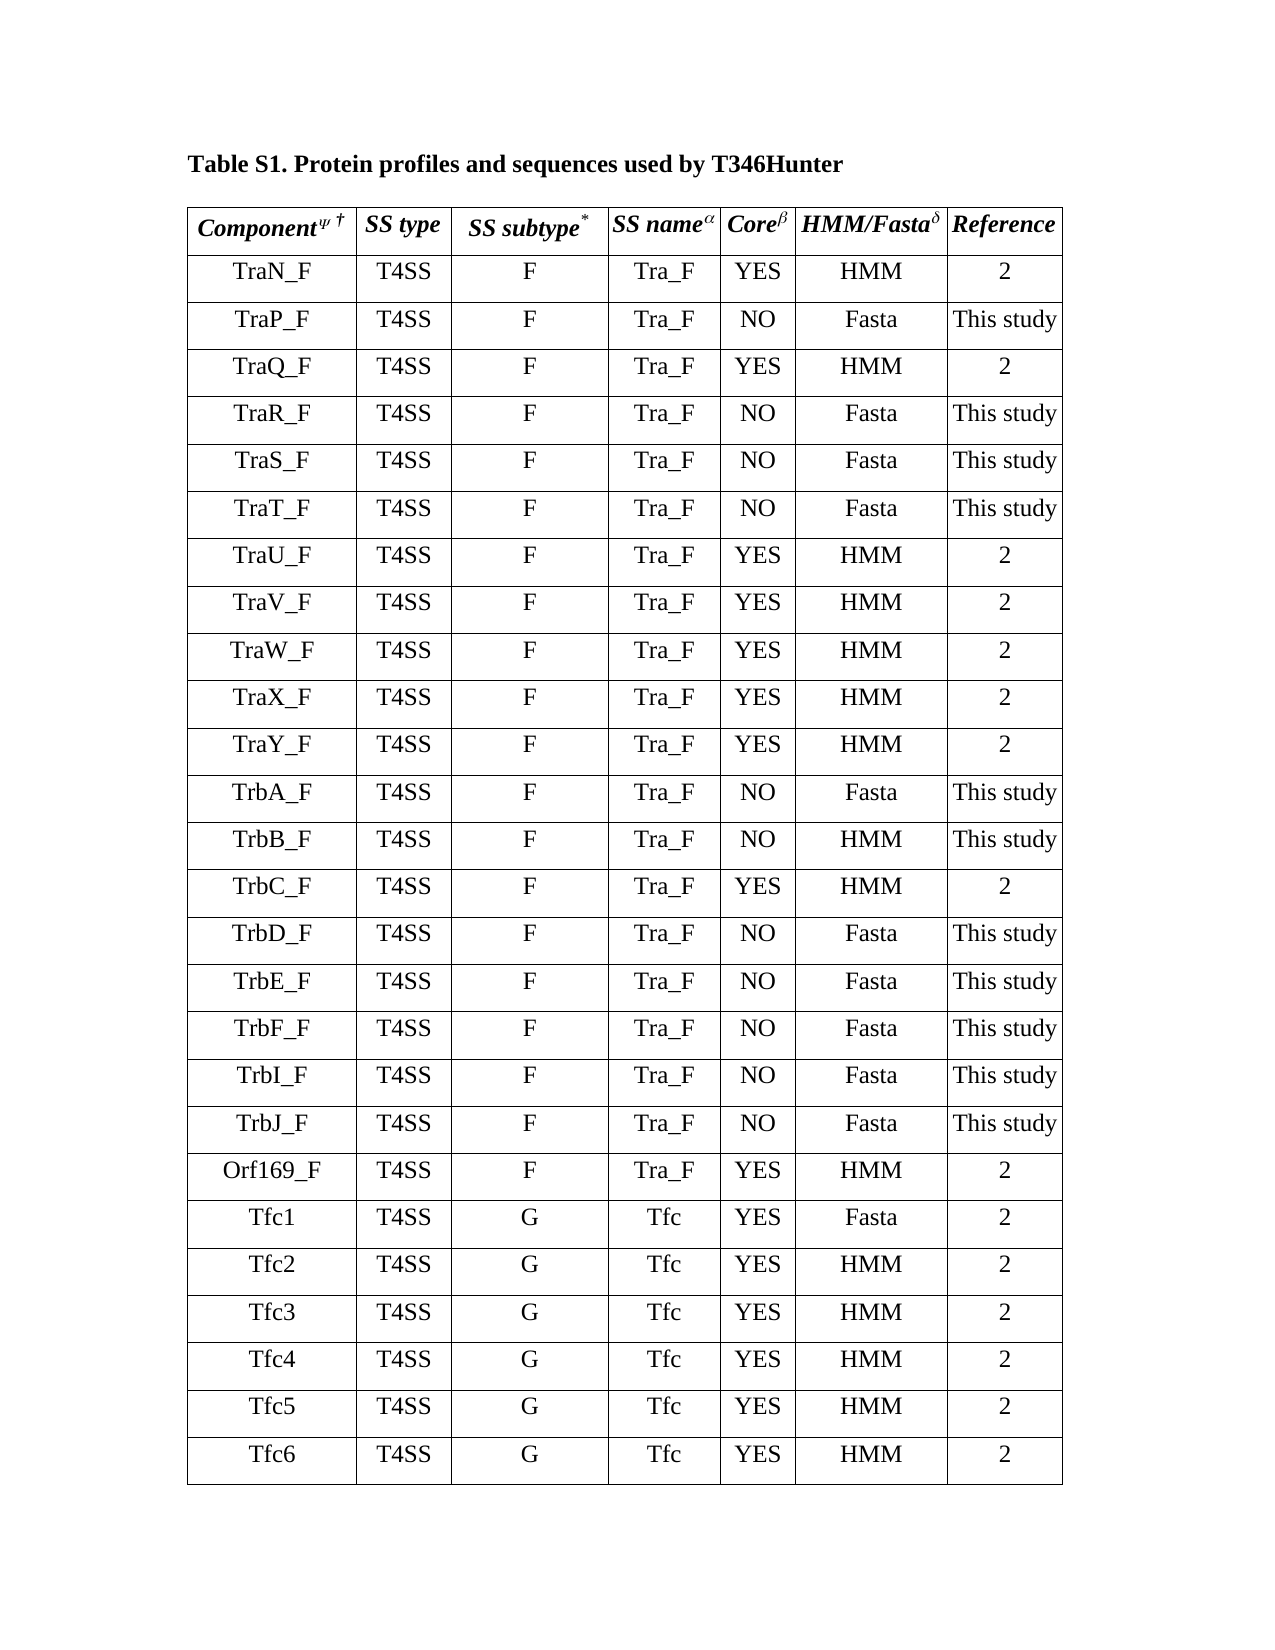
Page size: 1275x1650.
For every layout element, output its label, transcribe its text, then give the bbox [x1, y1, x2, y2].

table_cell NO [721, 397, 795, 444]
table_cell YES [721, 1343, 795, 1389]
table_cell G [452, 1249, 608, 1295]
table_cell T4SS [357, 1343, 451, 1389]
table_cell Fasta [796, 303, 947, 349]
table_cell This study [948, 823, 1062, 869]
table_cell F [452, 1060, 608, 1106]
table_header SS subtype* [452, 208, 608, 254]
table_cell HMM [796, 634, 947, 680]
table_cell This study [948, 303, 1062, 349]
table_cell Fasta [796, 1107, 947, 1153]
table_cell Fasta [796, 492, 947, 538]
table_cell This study [948, 1107, 1062, 1153]
table_cell TraY_F [188, 729, 356, 775]
table_cell F [452, 918, 608, 964]
table_cell Tfc1 [188, 1201, 356, 1248]
table_cell TraR_F [188, 397, 356, 444]
table_cell F [452, 350, 608, 396]
table_cell F [452, 681, 608, 727]
table_cell Tfc4 [188, 1343, 356, 1389]
table_cell T4SS [357, 303, 451, 349]
table_cell G [452, 1343, 608, 1389]
table_cell T4SS [357, 1296, 451, 1342]
table_cell Fasta [796, 1201, 947, 1248]
table_cell TraP_F [188, 303, 356, 349]
table_cell NO [721, 918, 795, 964]
table_cell TrbD_F [188, 918, 356, 964]
table_cell F [452, 539, 608, 586]
table_cell Tra_F [609, 729, 720, 775]
table_cell TrbE_F [188, 965, 356, 1011]
table_cell This study [948, 776, 1062, 822]
table_cell HMM [796, 729, 947, 775]
table_cell This study [948, 1012, 1062, 1058]
table_cell 2 [948, 681, 1062, 727]
table_cell TrbI_F [188, 1060, 356, 1106]
table_cell This study [948, 918, 1062, 964]
table_cell HMM [796, 870, 947, 917]
table_cell YES [721, 870, 795, 917]
table_cell Fasta [796, 1012, 947, 1058]
table_cell TraN_F [188, 256, 356, 302]
table_cell Tra_F [609, 303, 720, 349]
table_cell Tfc [609, 1343, 720, 1389]
table_cell F [452, 823, 608, 869]
table_cell HMM [796, 681, 947, 727]
table_cell 2 [948, 256, 1062, 302]
table_cell 2 [948, 1391, 1062, 1437]
table_cell T4SS [357, 1391, 451, 1437]
table_cell Tra_F [609, 492, 720, 538]
table_cell NO [721, 776, 795, 822]
table_cell This study [948, 445, 1062, 491]
table_cell Tra_F [609, 587, 720, 633]
table_cell F [452, 1154, 608, 1200]
table_cell T4SS [357, 729, 451, 775]
table_cell 2 [948, 1438, 1062, 1484]
table_cell T4SS [357, 634, 451, 680]
table_cell YES [721, 1296, 795, 1342]
table_cell YES [721, 256, 795, 302]
table_cell Fasta [796, 445, 947, 491]
table_cell YES [721, 634, 795, 680]
table_cell Tra_F [609, 397, 720, 444]
table_cell Tfc3 [188, 1296, 356, 1342]
table_cell 2 [948, 729, 1062, 775]
table_cell F [452, 256, 608, 302]
table_cell F [452, 397, 608, 444]
table_cell HMM [796, 1343, 947, 1389]
table_cell T4SS [357, 539, 451, 586]
table_cell F [452, 965, 608, 1011]
table_cell YES [721, 681, 795, 727]
table_cell HMM [796, 1154, 947, 1200]
table_cell TraT_F [188, 492, 356, 538]
table_cell NO [721, 1107, 795, 1153]
table_cell Tra_F [609, 1154, 720, 1200]
table_cell T4SS [357, 1249, 451, 1295]
table_cell Tra_F [609, 918, 720, 964]
table_cell F [452, 303, 608, 349]
table_cell TrbC_F [188, 870, 356, 917]
table_cell NO [721, 823, 795, 869]
table_cell YES [721, 1154, 795, 1200]
table_cell T4SS [357, 823, 451, 869]
table_cell T4SS [357, 1060, 451, 1106]
table_cell Tra_F [609, 681, 720, 727]
table_cell Tra_F [609, 256, 720, 302]
table_cell HMM [796, 587, 947, 633]
table_cell TrbB_F [188, 823, 356, 869]
table_cell This study [948, 492, 1062, 538]
table_cell Tra_F [609, 539, 720, 586]
table_cell F [452, 729, 608, 775]
table_cell HMM [796, 256, 947, 302]
table_cell NO [721, 492, 795, 538]
table_cell Tfc [609, 1249, 720, 1295]
table_cell NO [721, 965, 795, 1011]
table_cell TrbA_F [188, 776, 356, 822]
table_header HMM/Fastad [796, 208, 947, 254]
table_cell T4SS [357, 1012, 451, 1058]
table_cell YES [721, 587, 795, 633]
table_cell TrbJ_F [188, 1107, 356, 1153]
table_cell HMM [796, 1296, 947, 1342]
table_cell T4SS [357, 1107, 451, 1153]
table_cell HMM [796, 539, 947, 586]
table_cell T4SS [357, 350, 451, 396]
table_cell TraW_F [188, 634, 356, 680]
table_cell Tfc [609, 1438, 720, 1484]
table_header SS namea [609, 208, 720, 254]
table_cell TraS_F [188, 445, 356, 491]
table_cell F [452, 870, 608, 917]
table_cell This study [948, 965, 1062, 1011]
table_cell Tra_F [609, 870, 720, 917]
table_cell 2 [948, 1154, 1062, 1200]
table_cell NO [721, 303, 795, 349]
table_cell T4SS [357, 776, 451, 822]
table_cell F [452, 1012, 608, 1058]
table_cell T4SS [357, 918, 451, 964]
table_cell YES [721, 729, 795, 775]
table_cell 2 [948, 1249, 1062, 1295]
table_cell 2 [948, 634, 1062, 680]
table_cell Tra_F [609, 823, 720, 869]
table_cell TraU_F [188, 539, 356, 586]
table_cell Tfc6 [188, 1438, 356, 1484]
table_cell T4SS [357, 492, 451, 538]
table_cell F [452, 634, 608, 680]
table_cell Tra_F [609, 965, 720, 1011]
table_header Reference [948, 208, 1062, 254]
table_cell F [452, 445, 608, 491]
table_header Component † [188, 208, 356, 254]
table_cell T4SS [357, 681, 451, 727]
table_cell 2 [948, 870, 1062, 917]
table_header SS type [357, 208, 451, 254]
table_cell HMM [796, 1249, 947, 1295]
table_cell YES [721, 1201, 795, 1248]
table_cell Tra_F [609, 634, 720, 680]
table_cell 2 [948, 1343, 1062, 1389]
table_cell F [452, 492, 608, 538]
table_cell TrbF_F [188, 1012, 356, 1058]
table_cell Tfc [609, 1296, 720, 1342]
table_cell T4SS [357, 256, 451, 302]
table_cell YES [721, 539, 795, 586]
table_cell F [452, 776, 608, 822]
table_cell Fasta [796, 965, 947, 1011]
table_cell Tra_F [609, 1012, 720, 1058]
table_cell TraV_F [188, 587, 356, 633]
table_cell T4SS [357, 445, 451, 491]
table_cell G [452, 1201, 608, 1248]
table_cell NO [721, 445, 795, 491]
table_cell Tra_F [609, 1060, 720, 1106]
table_cell 2 [948, 539, 1062, 586]
table_cell HMM [796, 350, 947, 396]
table_cell T4SS [357, 870, 451, 917]
table_cell YES [721, 1438, 795, 1484]
table_cell G [452, 1438, 608, 1484]
table_cell Tra_F [609, 350, 720, 396]
table_cell This study [948, 397, 1062, 444]
table_cell G [452, 1296, 608, 1342]
table_cell Tfc [609, 1391, 720, 1437]
table_cell F [452, 1107, 608, 1153]
table_cell Tfc2 [188, 1249, 356, 1295]
table_cell G [452, 1391, 608, 1437]
table_cell This study [948, 1060, 1062, 1106]
table_cell NO [721, 1012, 795, 1058]
table_cell 2 [948, 1296, 1062, 1342]
table_cell T4SS [357, 1154, 451, 1200]
table_cell 2 [948, 350, 1062, 396]
table_cell 2 [948, 1201, 1062, 1248]
table_cell NO [721, 1060, 795, 1106]
table_cell T4SS [357, 965, 451, 1011]
table_cell Fasta [796, 776, 947, 822]
table_cell Fasta [796, 1060, 947, 1106]
table_cell YES [721, 350, 795, 396]
table_cell Orf169_F [188, 1154, 356, 1200]
table_cell YES [721, 1249, 795, 1295]
table_cell Fasta [796, 397, 947, 444]
table_header Coreb [721, 208, 795, 254]
table_cell HMM [796, 1438, 947, 1484]
table_cell Fasta [796, 918, 947, 964]
table_cell F [452, 587, 608, 633]
table_cell 2 [948, 587, 1062, 633]
table_cell T4SS [357, 1201, 451, 1248]
table_cell Tra_F [609, 445, 720, 491]
table_cell TraQ_F [188, 350, 356, 396]
table_cell Tfc [609, 1201, 720, 1248]
table_cell TraX_F [188, 681, 356, 727]
table_cell T4SS [357, 587, 451, 633]
table_cell HMM [796, 823, 947, 869]
table_cell HMM [796, 1391, 947, 1437]
table_cell Tra_F [609, 776, 720, 822]
table_cell T4SS [357, 397, 451, 444]
table_cell Tra_F [609, 1107, 720, 1153]
table_cell YES [721, 1391, 795, 1437]
table_cell T4SS [357, 1438, 451, 1484]
table_cell Tfc5 [188, 1391, 356, 1437]
